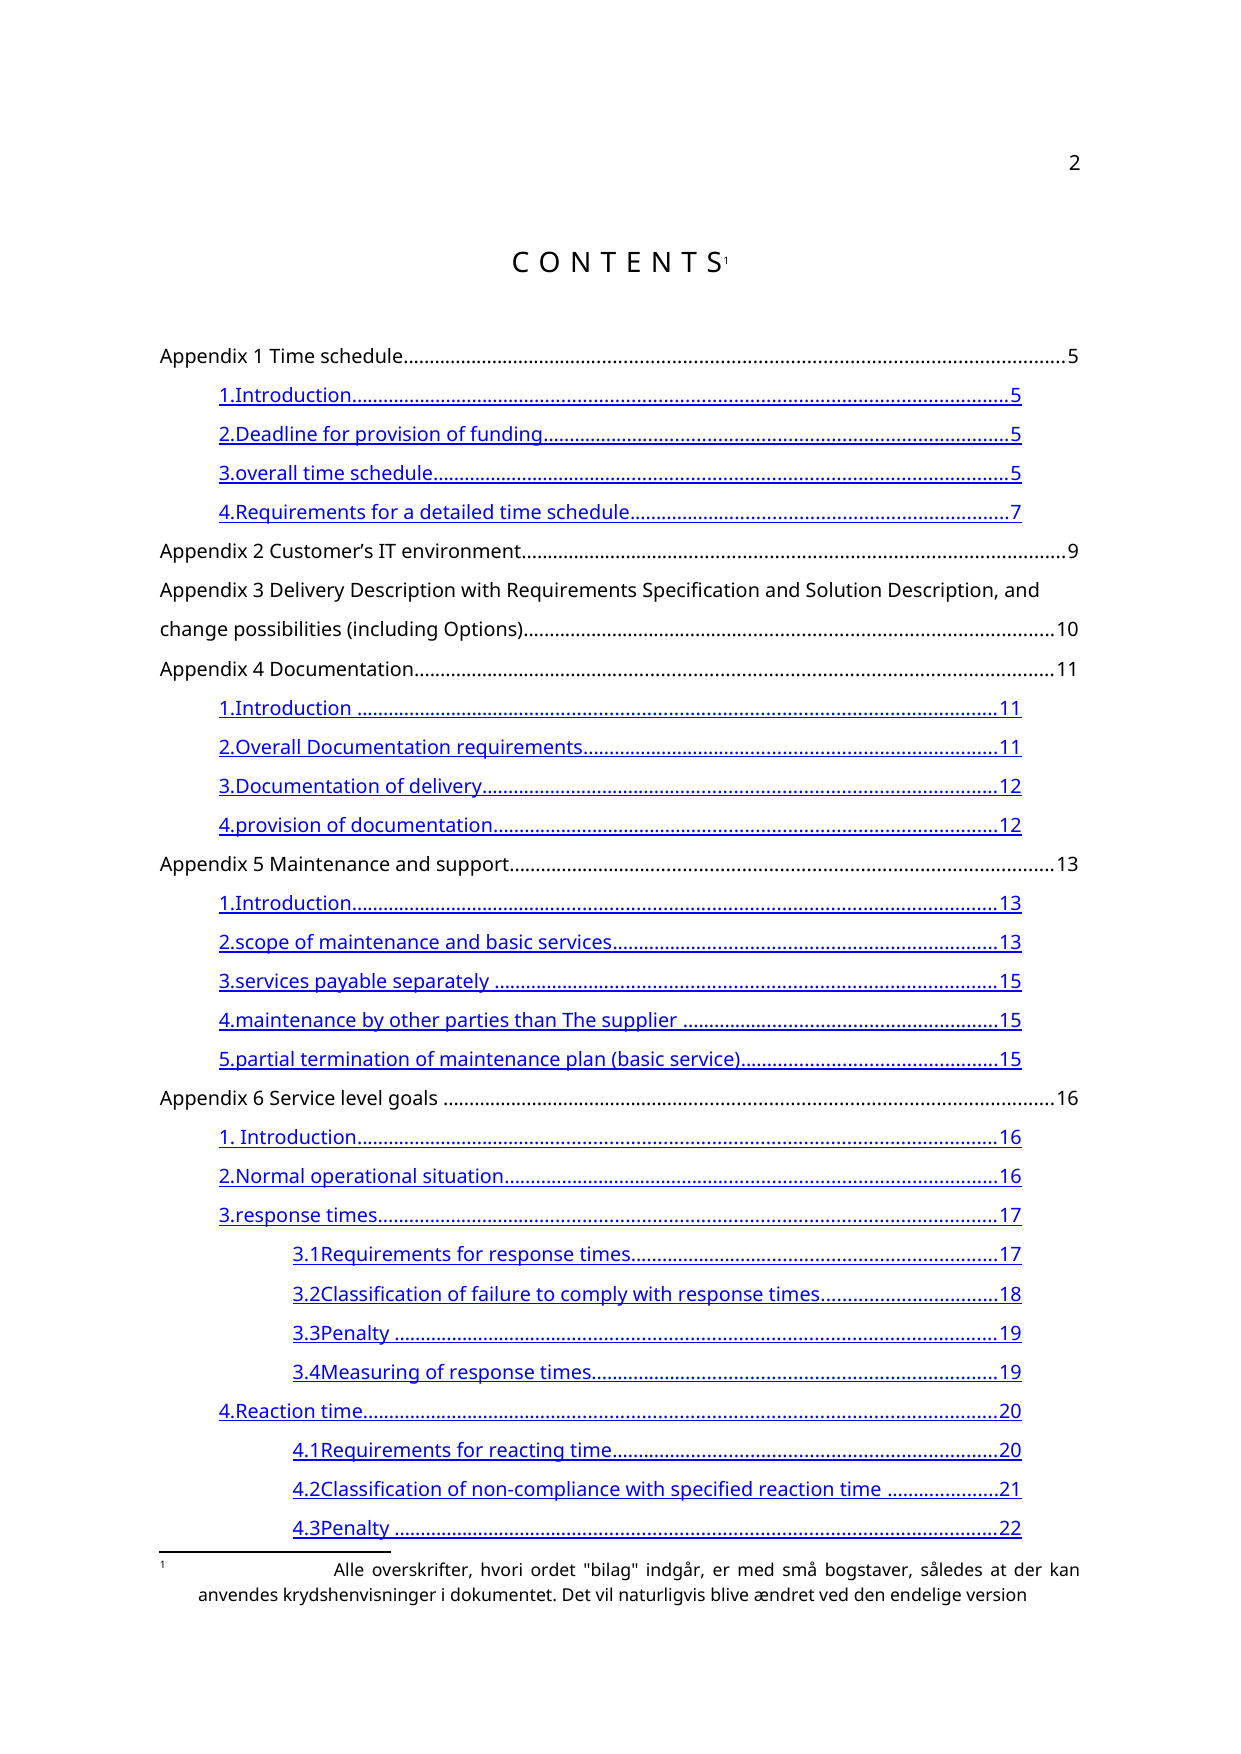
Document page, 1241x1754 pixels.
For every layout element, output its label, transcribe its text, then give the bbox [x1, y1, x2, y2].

text 3.services payable separately 15 [218, 967, 1022, 990]
text 4.Requirements for a detailed time schedule 7 [218, 498, 1022, 522]
text 2.scope of maintenance and basic services 13 [218, 928, 1022, 951]
text 2.Deadline for provision of funding 5 [218, 420, 1022, 443]
text Appendix 2 Customer’s IT environment 9 [159, 538, 1081, 564]
text 4.provision of documentation 12 [218, 811, 1022, 834]
text 3.1Requirements for response times 17 [292, 1241, 1022, 1264]
text 4.maintenance by other parties than The supplier 15 [218, 1006, 1022, 1029]
text 1.Introduction 5 [218, 381, 1022, 404]
text Appendix 3 Delivery Description with Requirements Specification and Solution Description, and change possibilities (including Options) 10 [159, 577, 1081, 643]
text 1.Introduction 11 [218, 694, 1022, 717]
text 3.3Penalty 19 [292, 1319, 1022, 1342]
text 2.Overall Documentation requirements 11 [218, 733, 1022, 756]
text 3.Documentation of delivery 12 [218, 772, 1022, 795]
text 1.Introduction 13 [218, 889, 1022, 912]
text 1. Introduction 16 [218, 1123, 1022, 1147]
text 3.2Classification of failure to comply with response times 18 [292, 1280, 1022, 1303]
text Appendix 4 Documentation 11 [159, 655, 1081, 682]
text C O N T E N T S [159, 242, 1081, 281]
text 5.partial termination of maintenance plan (basic service) 15 [218, 1045, 1022, 1068]
text 2.Normal operational situation 16 [218, 1163, 1022, 1186]
text 4.Reaction time 20 [218, 1397, 1022, 1420]
text 3.response times 17 [218, 1202, 1022, 1225]
text 4.2Classification of non-compliance with specified reaction time 21 [292, 1475, 1022, 1498]
text 3.4Measuring of response times 19 [292, 1358, 1022, 1381]
text Alle overskrifter, hvori ordet "bilag" indgår, er med små bogstaver, således at der kan anvendes krydshenvisninger i dokumentet. Det vil naturligvis blive ændret ved den endelige version [159, 1558, 1081, 1606]
text 3.overall time schedule 5 [218, 459, 1022, 482]
text 4.1Requirements for reacting time 20 [292, 1436, 1022, 1459]
text Appendix 5 Maintenance and support 13 [159, 850, 1081, 877]
text Appendix 6 Service level goals 16 [159, 1084, 1081, 1111]
text 4.3Penalty 22 [292, 1514, 1022, 1537]
text Appendix 1 Time schedule 5 [159, 342, 1081, 369]
